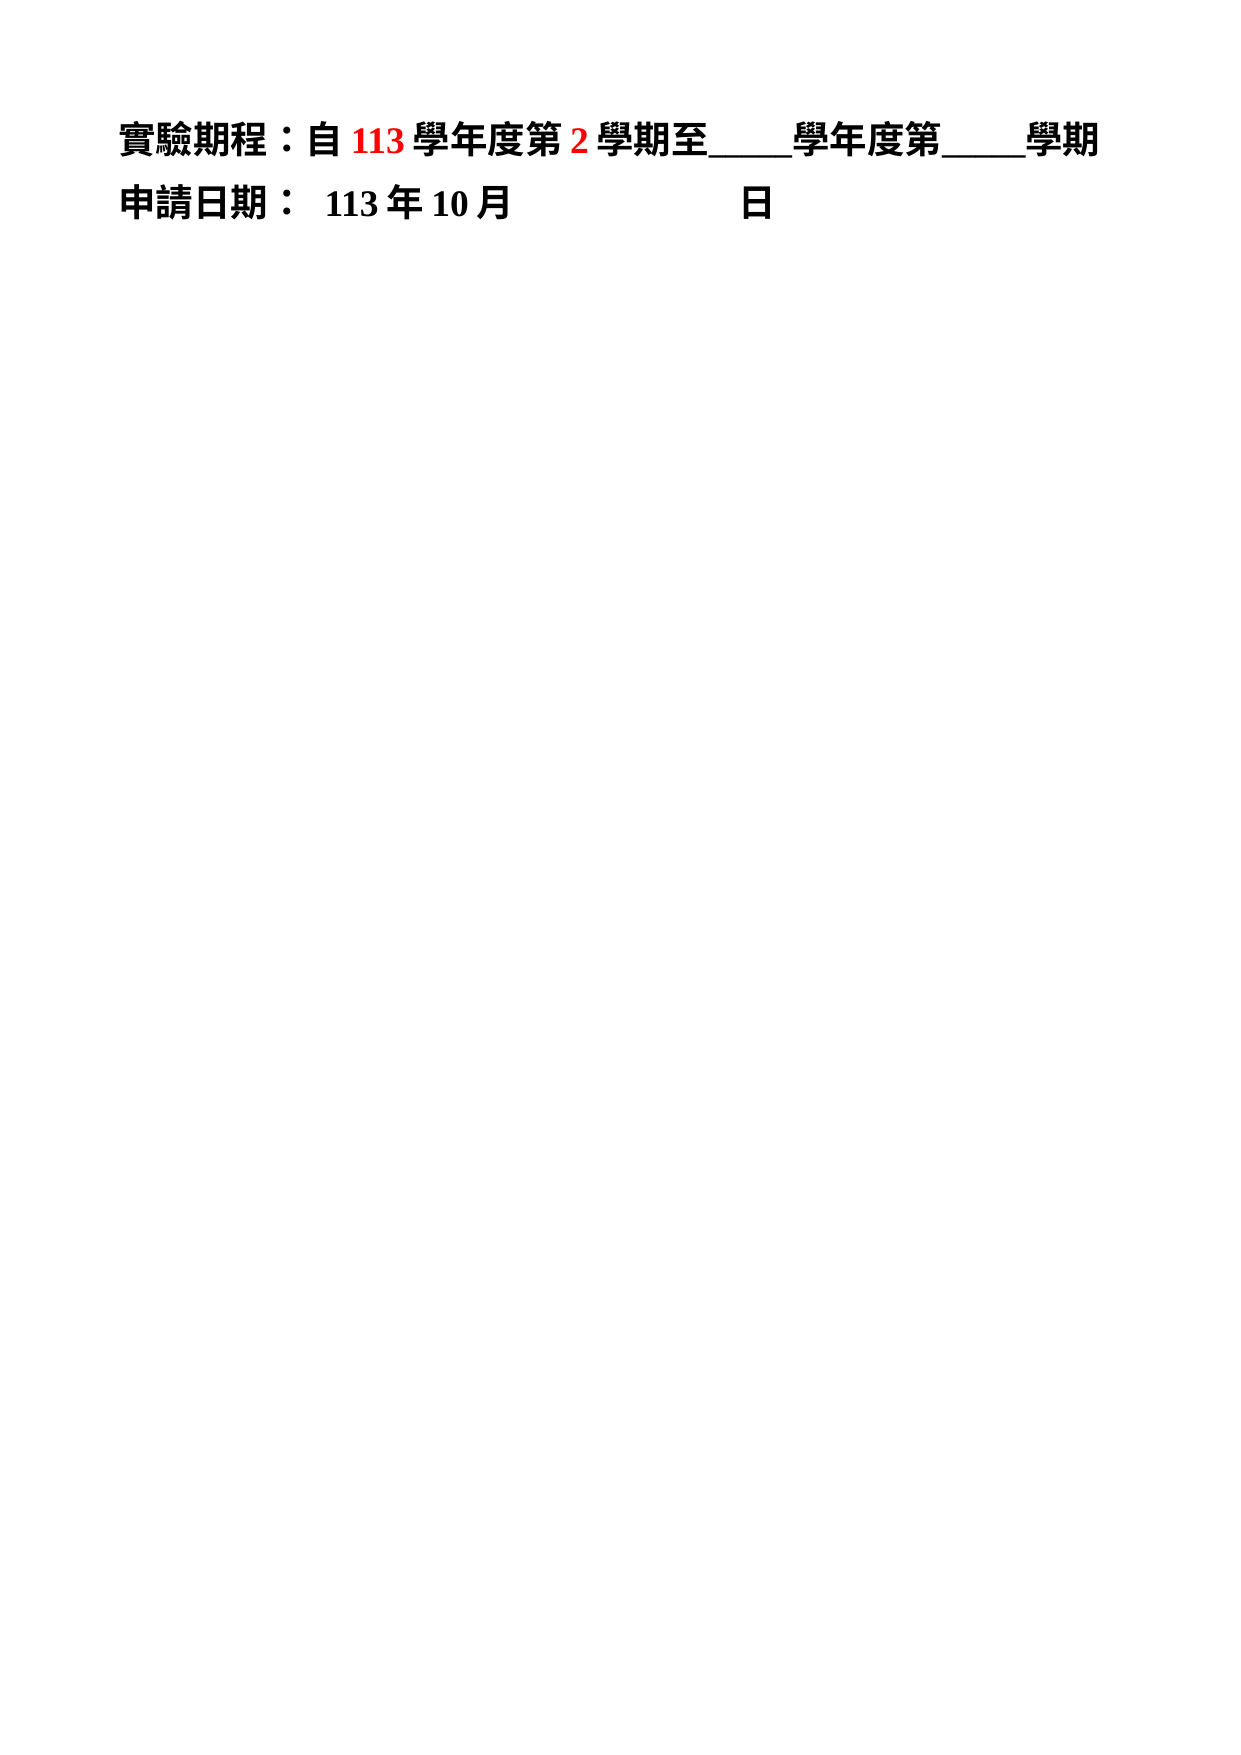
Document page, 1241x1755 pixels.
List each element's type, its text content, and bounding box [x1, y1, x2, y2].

text 申請日期： 113年10月 日 [118, 158, 1122, 221]
text 實驗期程：自113學年度第2學期至_____學年度第_____學期 [118, 96, 1122, 158]
